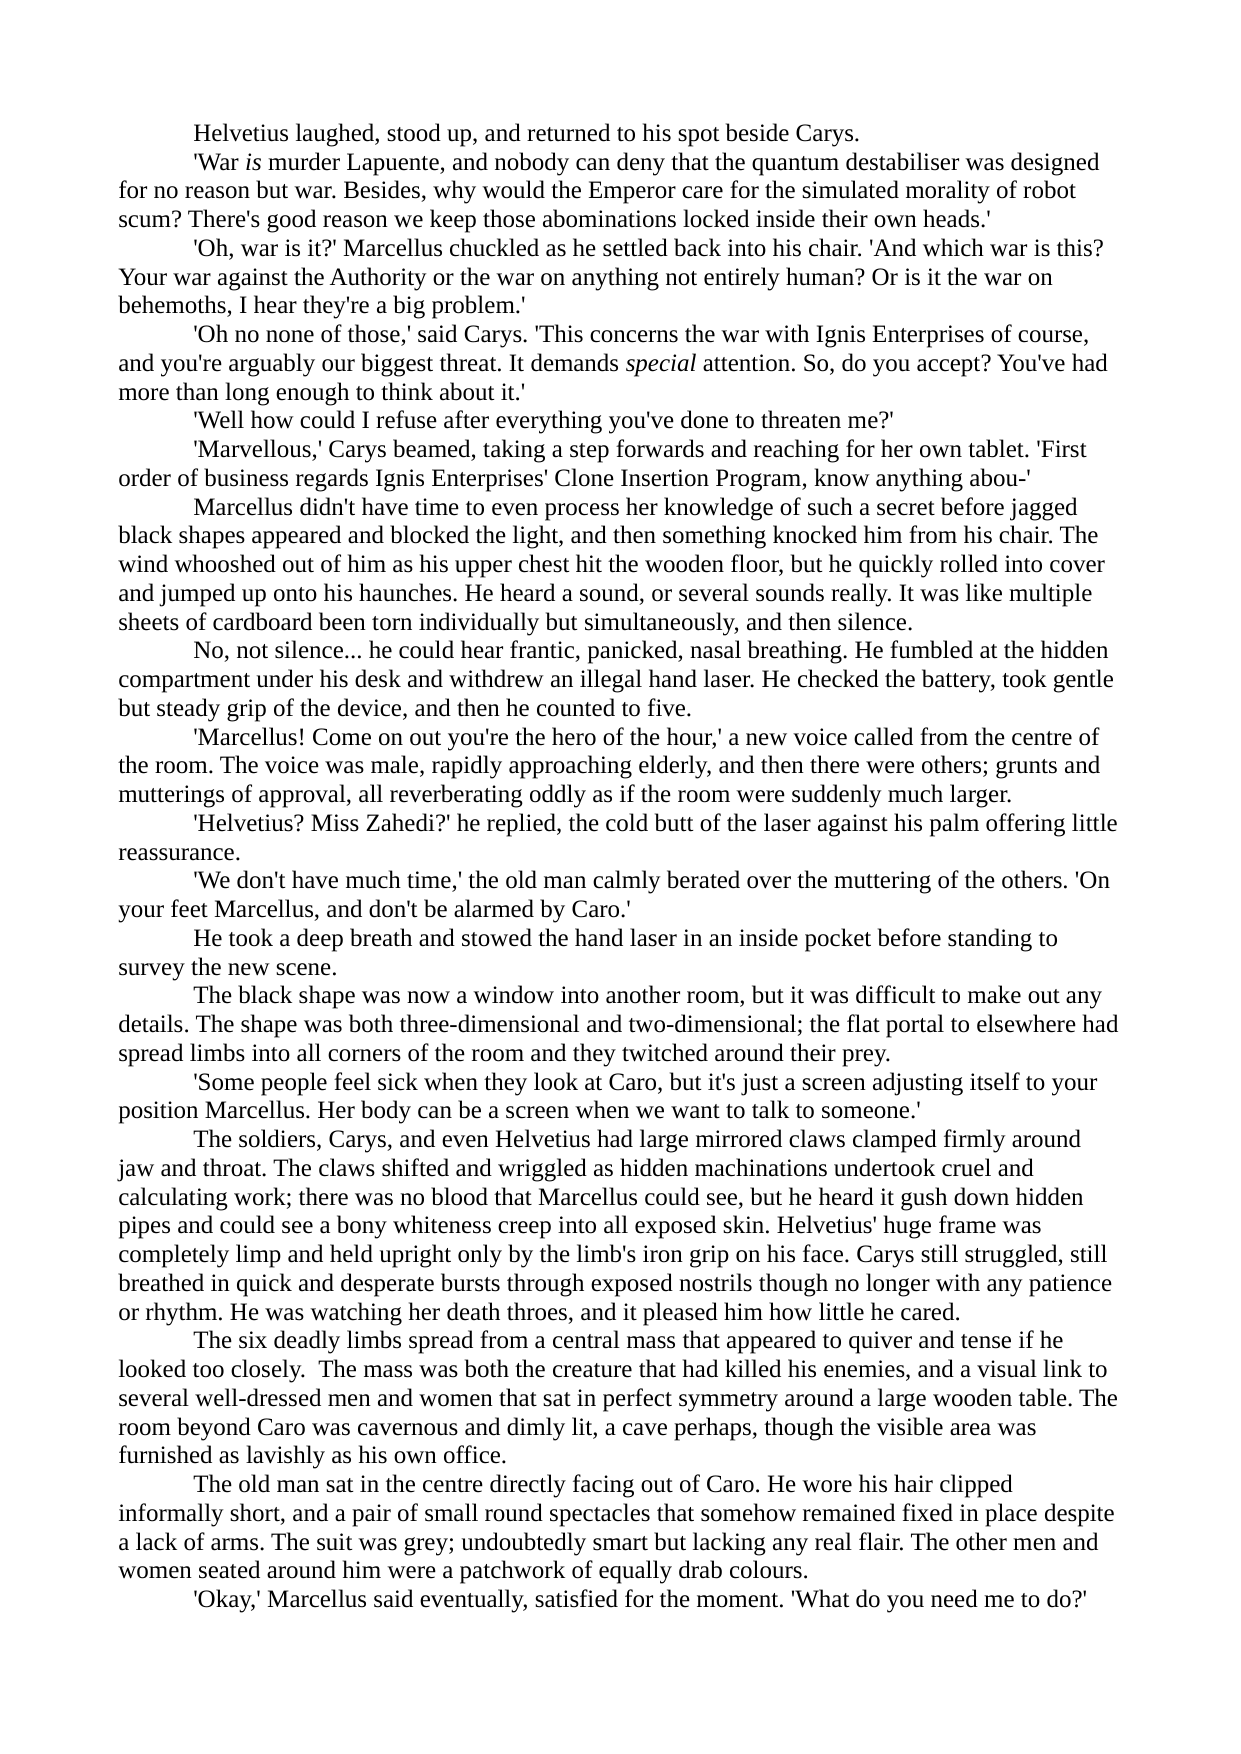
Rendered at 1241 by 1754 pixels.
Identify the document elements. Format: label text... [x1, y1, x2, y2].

text 'Some people feel sick when they look at Caro, but it's just a screen adjusting itself to your position Marcellus. Her body can be a screen when we want to talk to someone.' [118, 1067, 1122, 1124]
text 'Marvellous,' Carys beamed, taking a step forwards and reaching for her own tablet. 'First order of business regards Ignis Enterprises' Clone Insertion Program, know anything abou-' [118, 434, 1122, 492]
text Helvetius laughed, stood up, and returned to his spot beside Carys. [118, 118, 1122, 147]
text 'Oh, war is it?' Marcellus chuckled as he settled back into his chair. 'And which war is this? Your war against the Authority or the war on anything not entirely human? Or is it the war on behemoths, I hear they're a big problem.' [118, 233, 1122, 319]
text 'We don't have much time,' the old man calmly berated over the muttering of the others. 'On your feet Marcellus, and don't be alarmed by Caro.' [118, 866, 1122, 923]
text The soldiers, Carys, and even Helvetius had large mirrored claws clamped firmly around jaw and throat. The claws shifted and wriggled as hidden machinations undertook cruel and calculating work; there was no blood that Marcellus could see, but he heard it gush down hidden pipes and could see a bony whiteness creep into all exposed skin. Helvetius' huge frame was completely limp and held upright only by the limb's iron grip on his face. Carys still struggled, still breathed in quick and desperate bursts through exposed nostrils though no longer with any patience or rhythm. He was watching her death throes, and it pleased him how little he cared. [118, 1124, 1122, 1326]
text Marcellus didn't have time to even process her knowledge of such a secret before jagged black shapes appeared and blocked the light, and then something knocked him from his chair. The wind whooshed out of him as his upper chest hit the wooden floor, but he quickly rolled into cover and jumped up onto his haunches. He heard a sound, or several sounds really. It was like multiple sheets of cardboard been torn individually but simultaneously, and then silence. [118, 492, 1122, 636]
text He took a deep breath and stowed the hand laser in an inside pocket before standing to survey the new scene. [118, 923, 1122, 981]
text 'Well how could I refuse after everything you've done to threaten me?' [118, 406, 1122, 434]
text The black shape was now a window into another room, but it was difficult to make out any details. The shape was both three-dimensional and two-dimensional; the flat portal to elsewhere had spread limbs into all corners of the room and they twitched around their prey. [118, 981, 1122, 1067]
text 'Okay,' Marcellus said eventually, satisfied for the moment. 'What do you need me to do?' [118, 1584, 1122, 1613]
text 'Helvetius? Miss Zahedi?' he replied, the cold butt of the laser against his palm offering little reassurance. [118, 808, 1122, 866]
text No, not silence... he could hear frantic, panicked, nasal breathing. He fumbled at the hidden compartment under his desk and withdrew an illegal hand laser. He checked the battery, took gentle but steady grip of the device, and then he counted to five. [118, 636, 1122, 722]
text 'Marcellus! Come on out you're the hero of the hour,' a new voice called from the centre of the room. The voice was male, rapidly approaching elderly, and then there were others; grunts and mutterings of approval, all reverberating oddly as if the room were suddenly much larger. [118, 722, 1122, 808]
text The old man sat in the centre directly facing out of Caro. He wore his hair clipped informally short, and a pair of small round spectacles that somehow remained fixed in place despite a lack of arms. The suit was grey; undoubtedly smart but lacking any real flair. The other men and women seated around him were a patchwork of equally drab colours. [118, 1469, 1122, 1584]
text 'War is murder Lapuente, and nobody can deny that the quantum destabiliser was designed for no reason but war. Besides, why would the Emperor care for the simulated morality of robot scum? There's good reason we keep those abominations locked inside their own heads.' [118, 147, 1122, 233]
text 'Oh no none of those,' said Carys. 'This concerns the war with Ignis Enterprises of course, and you're arguably our biggest threat. It demands special attention. So, do you accept? You've had more than long enough to think about it.' [118, 319, 1122, 406]
text The six deadly limbs spread from a central mass that appeared to quiver and tense if he looked too closely. The mass was both the creature that had killed his enemies, and a visual link to several well-dressed men and women that sat in perfect symmetry around a large wooden table. The room beyond Caro was cavernous and dimly lit, a cave perhaps, though the visible area was furnished as lavishly as his own office. [118, 1326, 1122, 1469]
